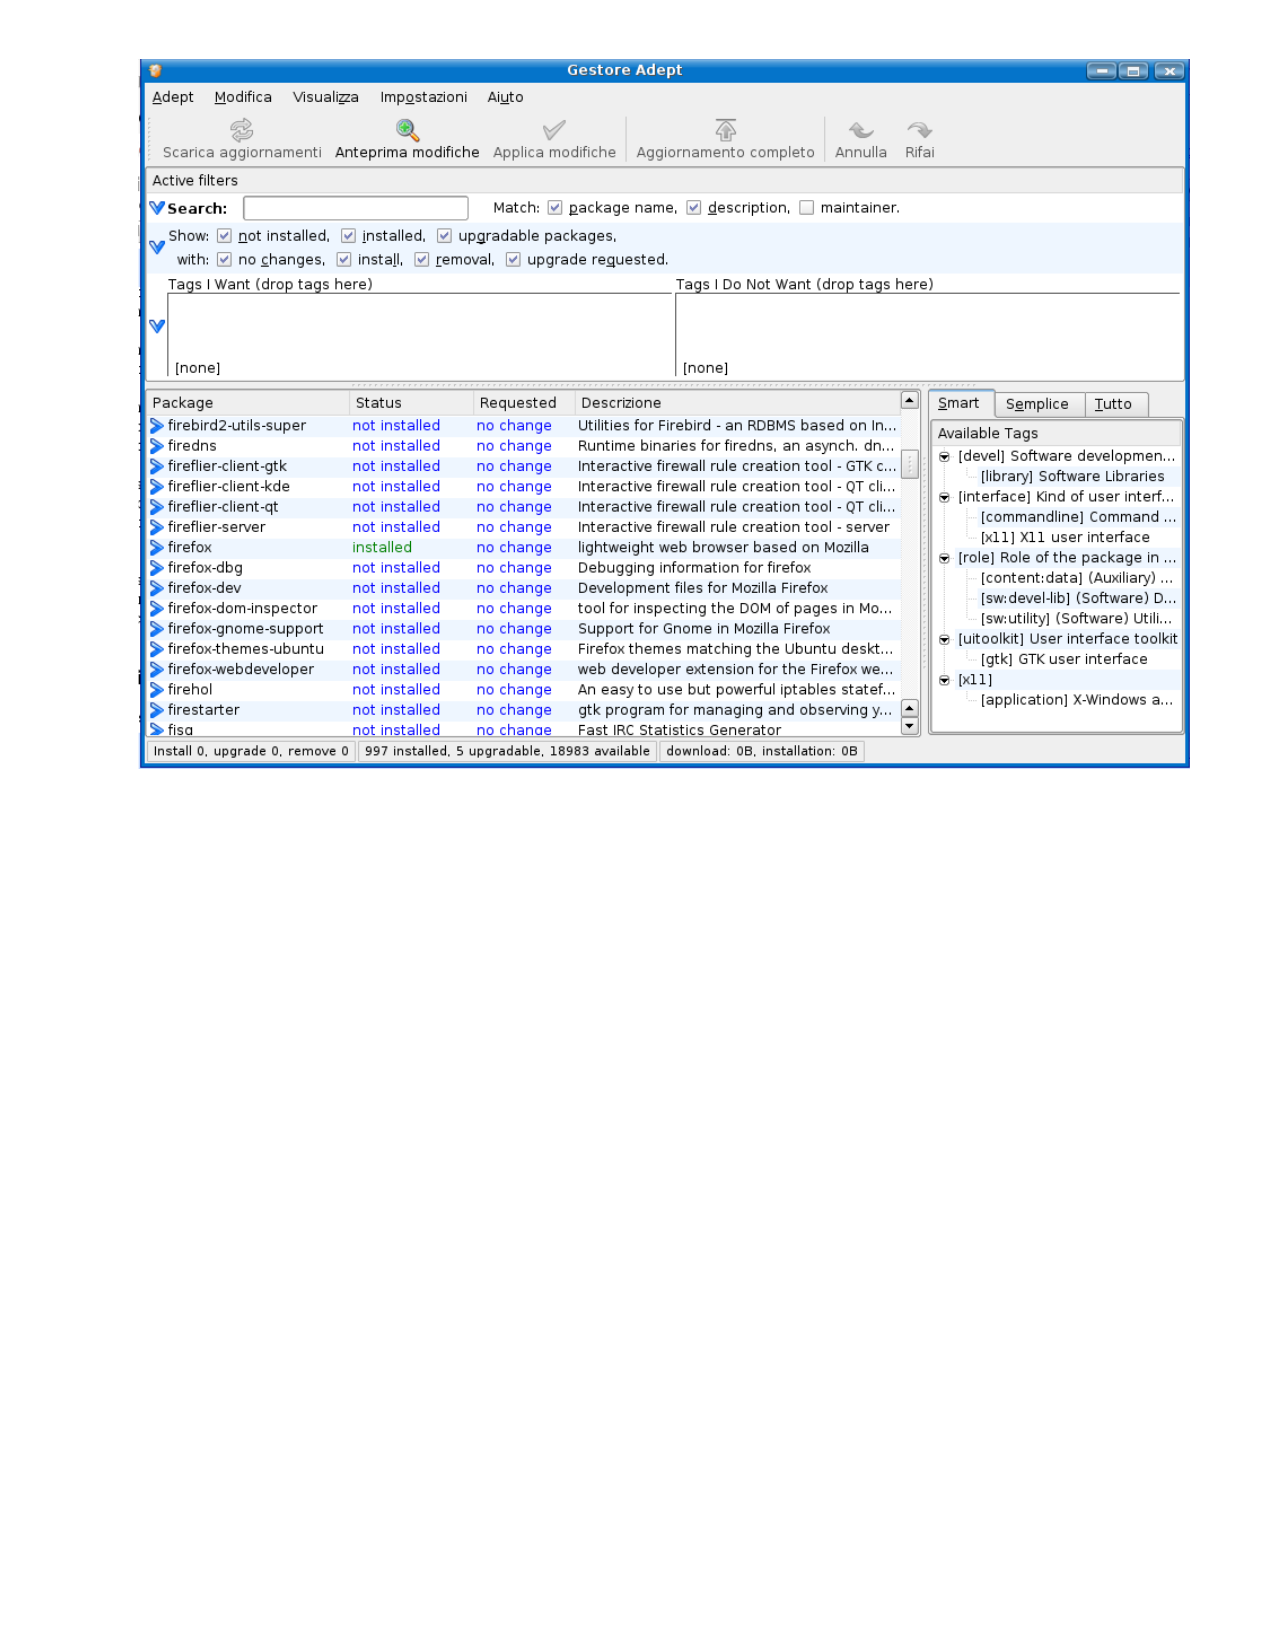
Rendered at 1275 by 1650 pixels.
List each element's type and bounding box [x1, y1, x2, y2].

picture [138, 59, 1190, 769]
